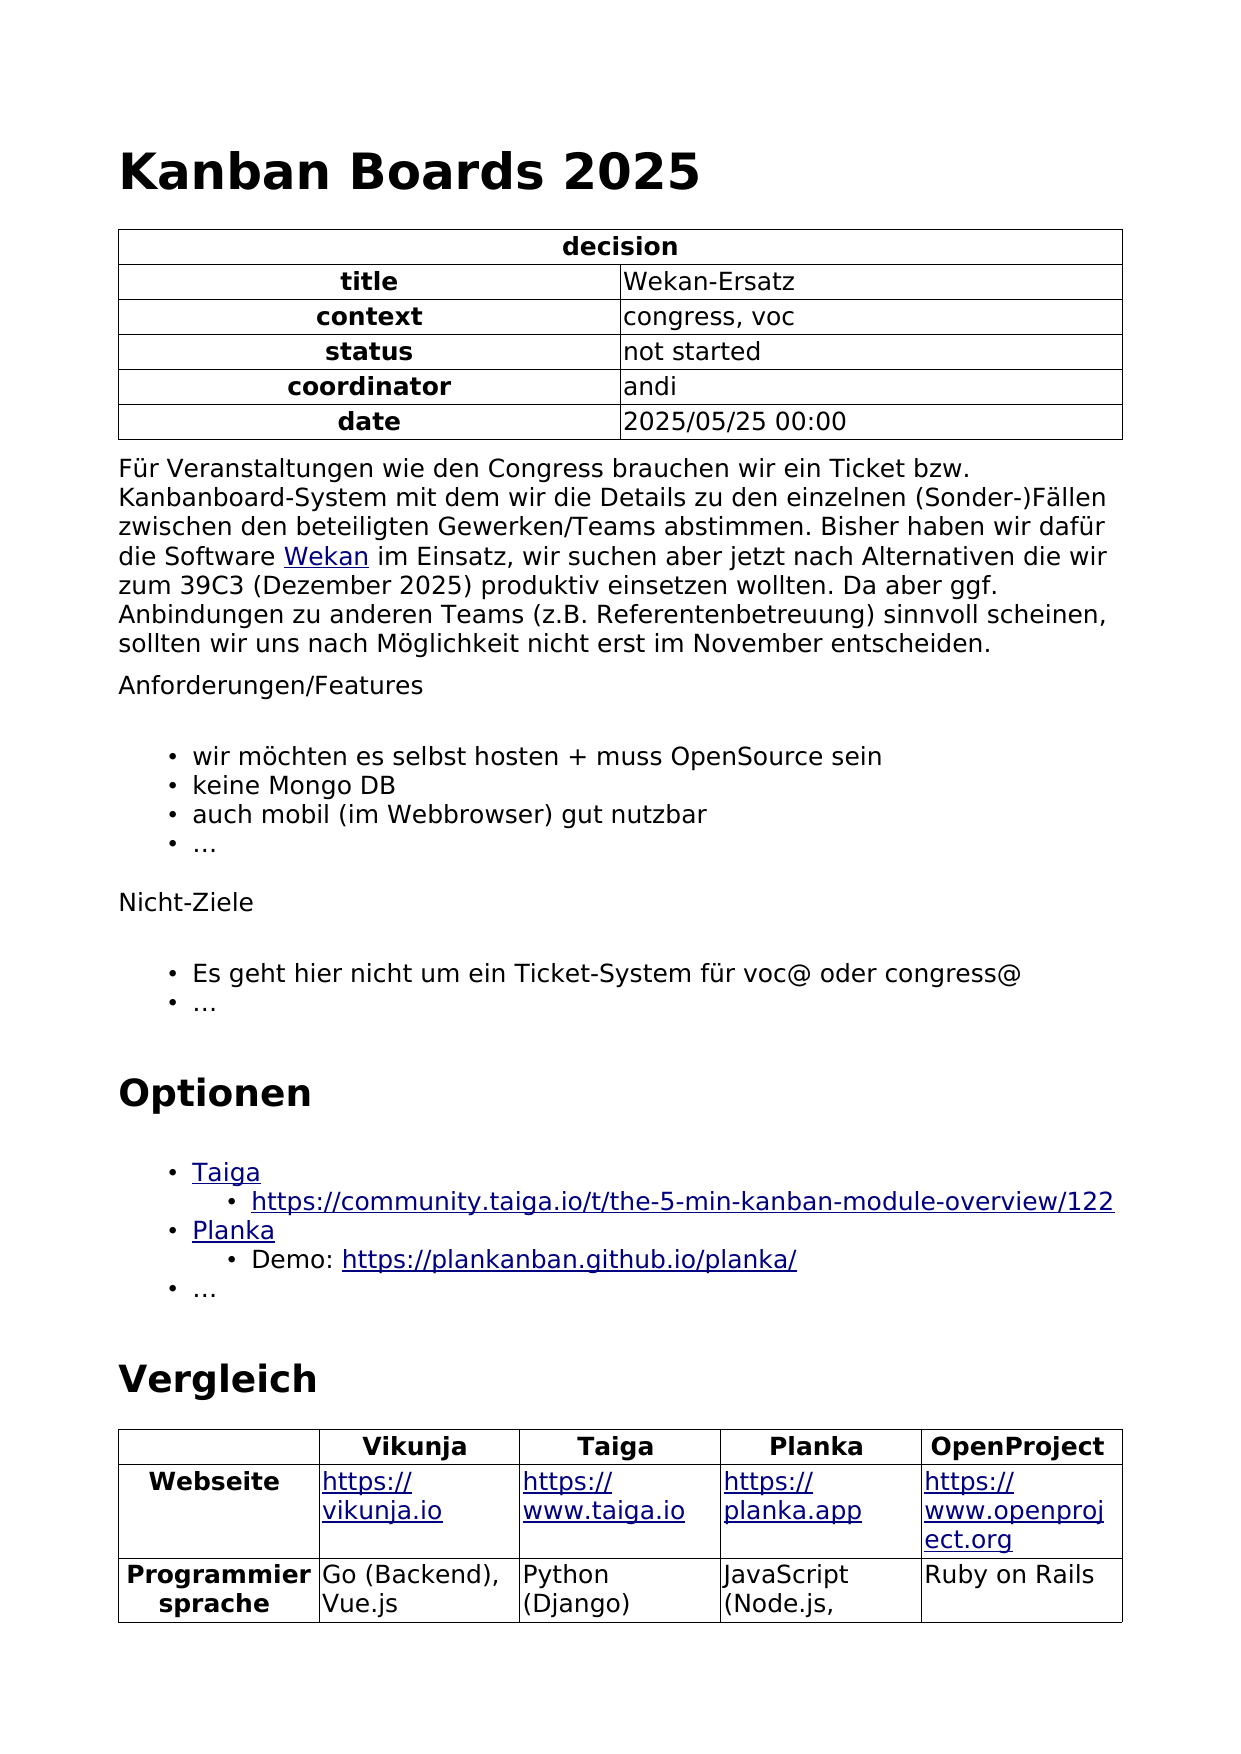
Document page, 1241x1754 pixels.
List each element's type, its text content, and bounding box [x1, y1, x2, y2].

table_cell Python (Django) [520, 1559, 720, 1622]
table_cell coordinator [119, 370, 620, 404]
table_cell https://www.openproject.org [922, 1465, 1122, 1557]
list Planka [177, 1216, 1122, 1245]
table_header [119, 1430, 319, 1464]
table_cell andi [621, 370, 1122, 404]
list … [177, 988, 1122, 1018]
table_cell https://planka.app [721, 1465, 921, 1557]
list https://community.taiga.io/t/the-5-min-kanban-module-overview/122 [236, 1187, 1122, 1216]
subtitle Kanban Boards 2025 [118, 143, 1122, 201]
table_cell not started [621, 335, 1122, 369]
text Anforderungen/Features [118, 671, 1122, 700]
table_cell title [119, 265, 620, 299]
text Für Veranstaltungen wie den Congress brauchen wir ein Ticket bzw. Kanbanboard-System mit dem wir die Details zu den einzelnen (Sonder-)Fällen zwischen den beteiligten Gewerken/Teams abstimmen. Bisher haben wir dafür die Software Wekan im Einsatz, wir suchen aber jetzt nach Alternativen die wir zum 39C3 (Dezember 2025) produktiv einsetzen wollten. Da aber ggf. Anbindungen zu anderen Teams (z.B. Referentenbetreuung) sinnvoll scheinen, sollten wir uns nach Möglichkeit nicht erst im November entscheiden. [118, 454, 1122, 658]
list Es geht hier nicht um ein Ticket-System für voc@ oder congress@ [177, 959, 1122, 988]
list Taiga [177, 1158, 1122, 1187]
table_header OpenProject [922, 1430, 1122, 1464]
list keine Mongo DB [177, 771, 1122, 800]
table_cell JavaScript (Node.js, [721, 1559, 921, 1622]
list Demo: https://plankanban.github.io/planka/ [236, 1245, 1122, 1274]
table_header Vikunja [320, 1430, 519, 1464]
table_cell https://www.taiga.io [520, 1465, 720, 1557]
table_cell congress, voc [621, 300, 1122, 334]
text Nicht-Ziele [118, 888, 1122, 917]
table_cell context [119, 300, 620, 334]
table_cell Programmiersprache [119, 1559, 319, 1622]
table_header Planka [721, 1430, 921, 1464]
table_cell 2025/05/25 00:00 [621, 405, 1122, 439]
table_header Taiga [520, 1430, 720, 1464]
table_cell status [119, 335, 620, 369]
table_header decision [119, 230, 1122, 264]
table_cell Go (Backend), Vue.js [320, 1559, 519, 1622]
table_cell https://vikunja.io [320, 1465, 519, 1557]
table_cell Ruby on Rails [922, 1559, 1122, 1622]
table_cell Wekan-Ersatz [621, 265, 1122, 299]
subtitle Optionen [118, 1072, 1122, 1116]
table_cell Webseite [119, 1465, 319, 1557]
table_cell date [119, 405, 620, 439]
subtitle Vergleich [118, 1358, 1122, 1402]
list … [177, 829, 1122, 859]
list auch mobil (im Webbrowser) gut nutzbar [177, 800, 1122, 829]
list … [177, 1274, 1122, 1303]
list wir möchten es selbst hosten + muss OpenSource sein [177, 742, 1122, 771]
